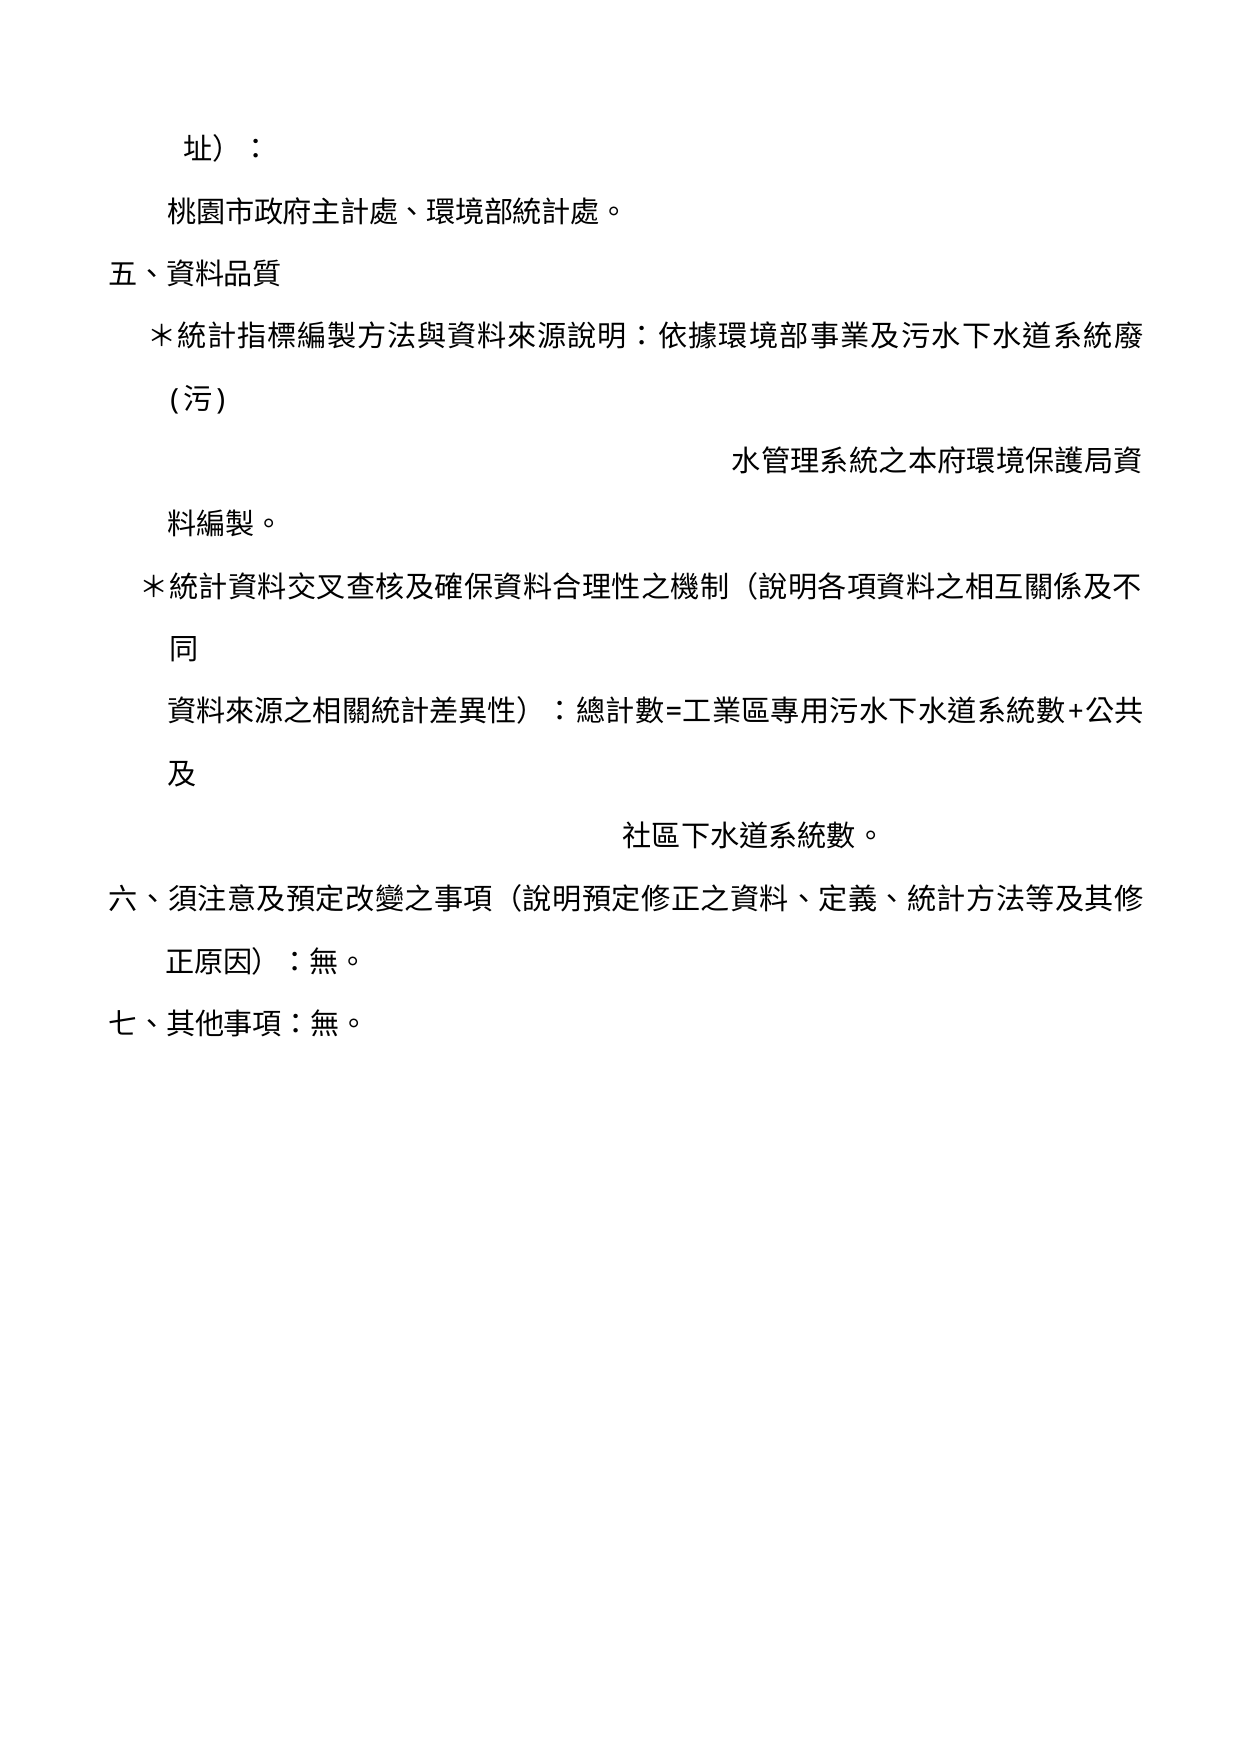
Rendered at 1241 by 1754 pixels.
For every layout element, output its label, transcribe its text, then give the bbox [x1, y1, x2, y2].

table_header 址）： 桃園市政府主計處、環境部統計處。 五、資料品質 ＊統計指標編製方法與資料來源說明：依據環境部事業及污水下水道系統廢(污) 水管理系統之本府環境保護局資料編製。 統計資料交叉查核及確保資料合理性之機制（說明各項資料之相互關係及不同 資料來源之相關統計差異性）：總計數=工業區專用污水下水道系統數+公共及 社區下水道系統數。 六、須注意及預定改變之事項（說明預定修正之資料、定義、統計方法等及其修正原因）：無。 七、其他事項：無。 [98, 105, 1155, 1043]
